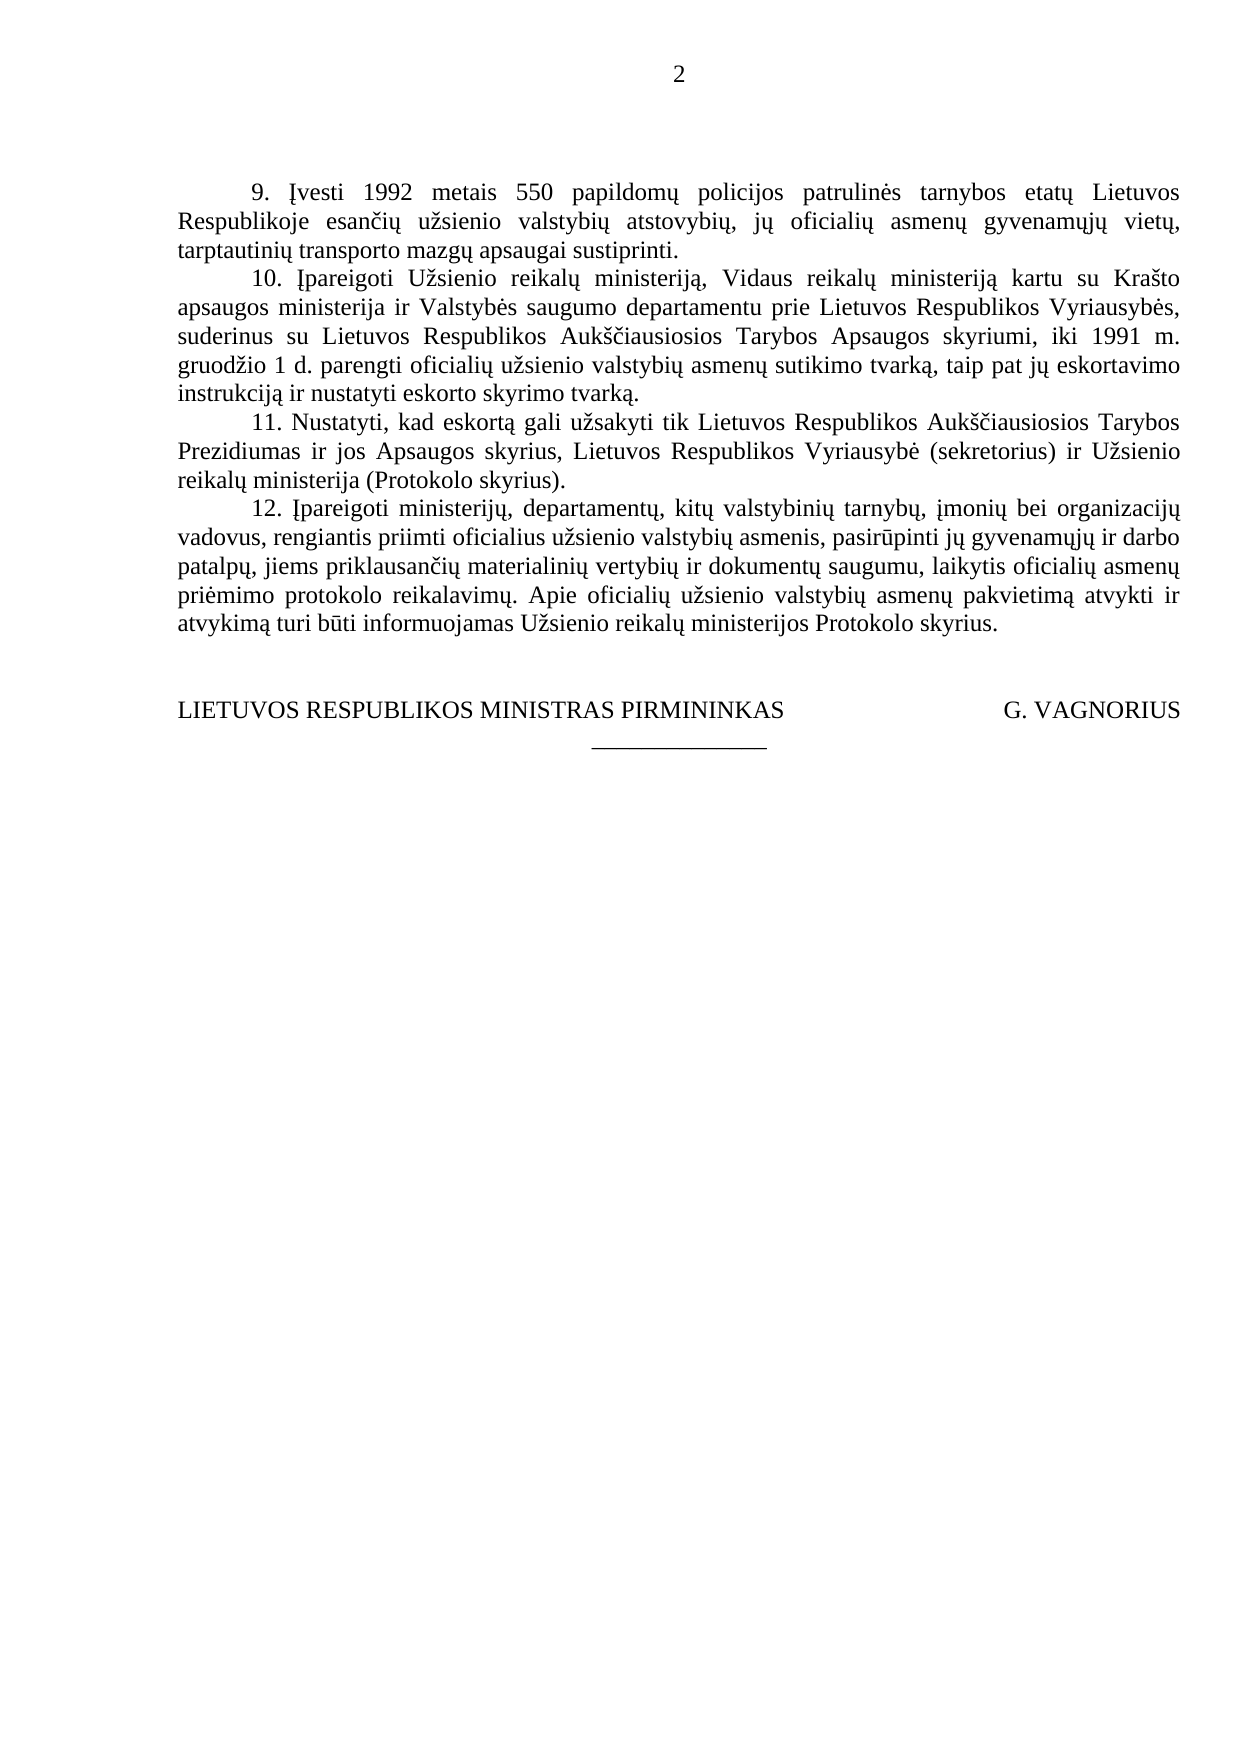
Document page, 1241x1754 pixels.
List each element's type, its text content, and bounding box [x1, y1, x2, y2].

text 11. Nustatyti, kad eskortą gali užsakyti tik Lietuvos Respublikos Aukščiausiosios Tarybos Prezidiumas ir jos Apsaugos skyrius, Lietuvos Respublikos Vyriausybė (sekretorius) ir Užsienio reikalų ministerija (Protokolo skyrius). [177, 407, 1181, 493]
text ______________ [177, 723, 1181, 752]
text LIETUVOS RESPUBLIKOS MINISTRAS PIRMININKAS G. VAGNORIUS [177, 695, 1181, 723]
text 9. Įvesti 1992 metais 550 papildomų policijos patrulinės tarnybos etatų Lietuvos Respublikoje esančių užsienio valstybių atstovybių, jų oficialių asmenų gyvenamųjų vietų, tarptautinių transporto mazgų apsaugai sustiprinti. [177, 177, 1181, 263]
text 10. Įpareigoti Užsienio reikalų ministeriją, Vidaus reikalų ministeriją kartu su Krašto apsaugos ministerija ir Valstybės saugumo departamentu prie Lietuvos Respublikos Vyriausybės, suderinus su Lietuvos Respublikos Aukščiausiosios Tarybos Apsaugos skyriumi, iki 1991 m. gruodžio 1 d. parengti oficialių užsienio valstybių asmenų sutikimo tvarką, taip pat jų eskortavimo instrukciją ir nustatyti eskorto skyrimo tvarką. [177, 263, 1181, 407]
text 12. Įpareigoti ministerijų, departamentų, kitų valstybinių tarnybų, įmonių bei organizacijų vadovus, rengiantis priimti oficialius užsienio valstybių asmenis, pasirūpinti jų gyvenamųjų ir darbo patalpų, jiems priklausančių materialinių vertybių ir dokumentų saugumu, laikytis oficialių asmenų priėmimo protokolo reikalavimų. Apie oficialių užsienio valstybių asmenų pakvietimą atvykti ir atvykimą turi būti informuojamas Užsienio reikalų ministerijos Protokolo skyrius. [177, 493, 1181, 637]
